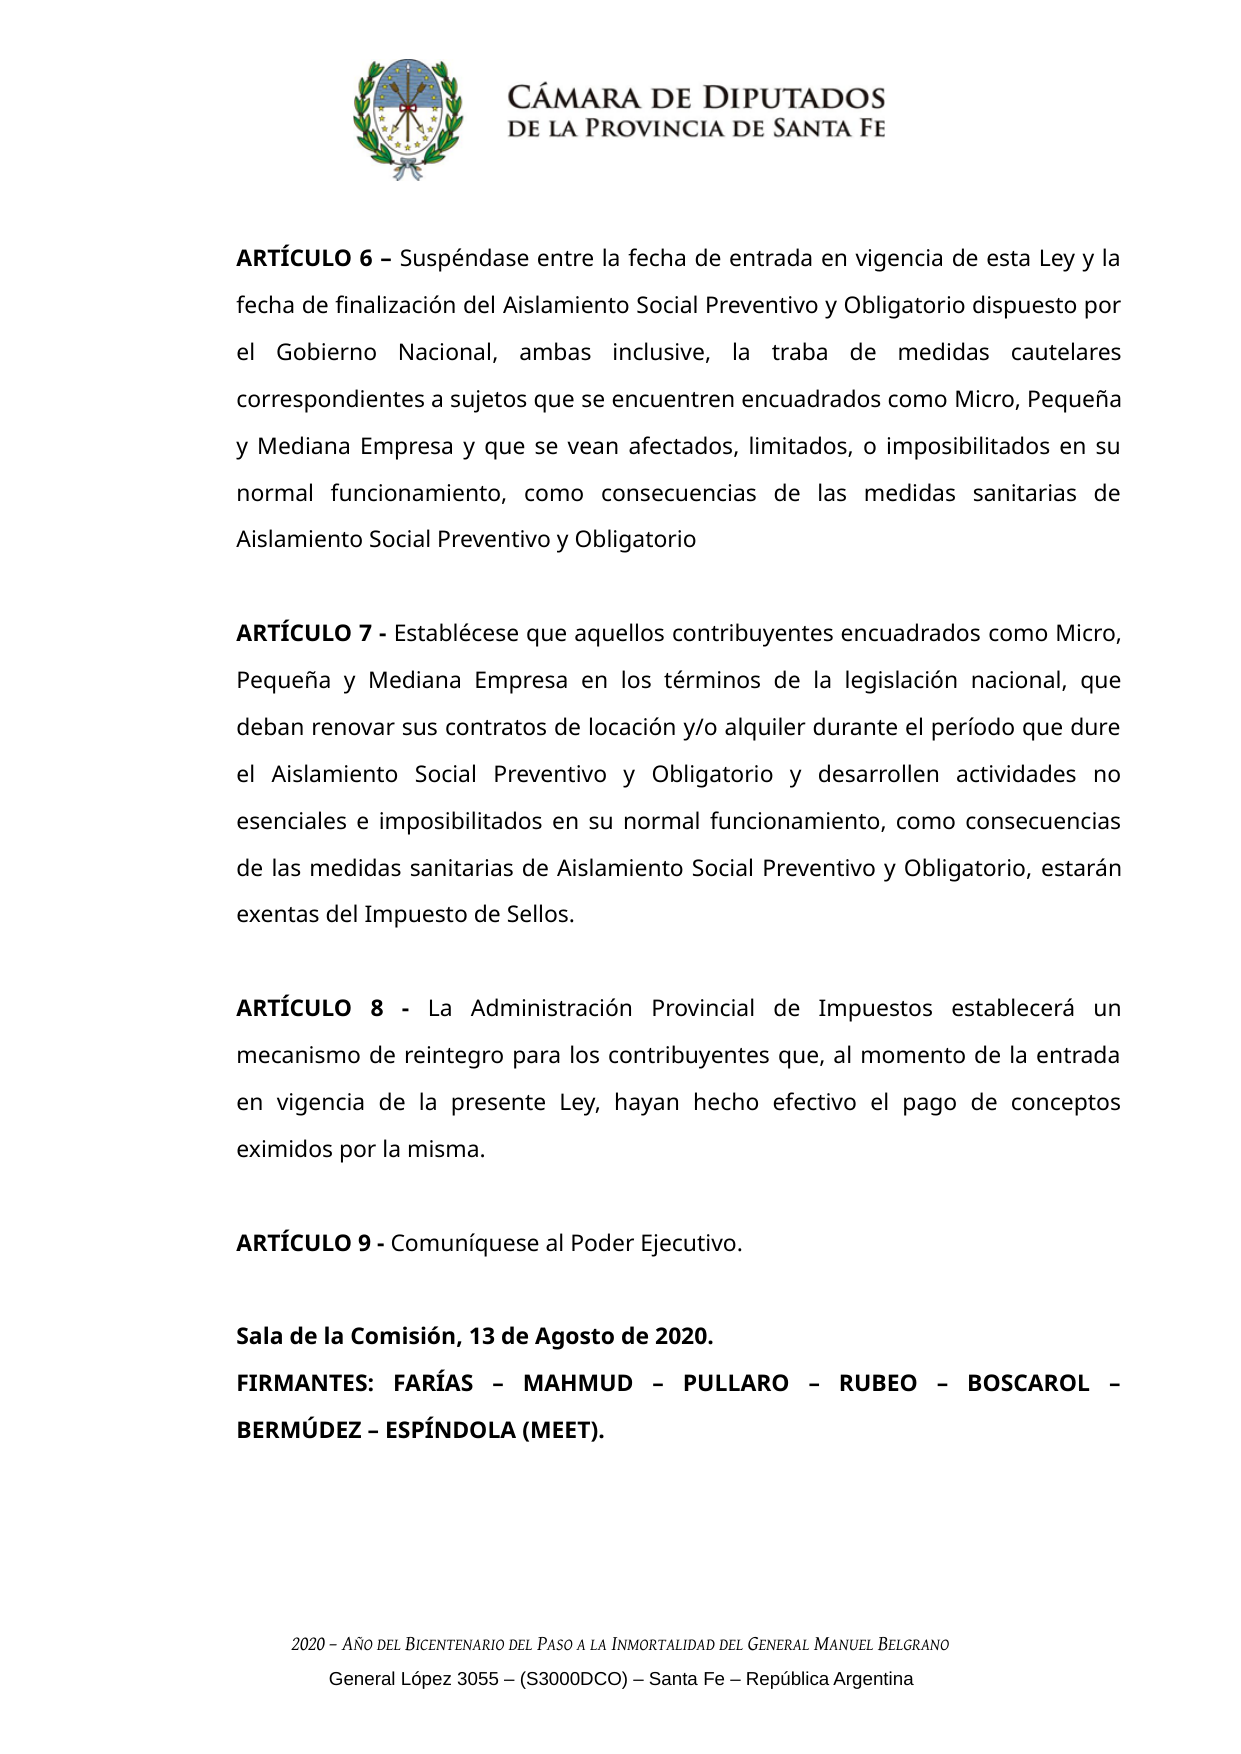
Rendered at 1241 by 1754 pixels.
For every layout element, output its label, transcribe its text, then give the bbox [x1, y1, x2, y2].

text FIRMANTES: FARÍAS – MAHMUD – PULLARO – RUBEO – BOSCAROL – BERMÚDEZ – ESPÍNDOLA (MEET). [236, 1367, 1122, 1445]
text Sala de la Comisión, 13 de Agosto de 2020. [236, 1320, 1122, 1352]
text ARTÍCULO 9 - Comuníquese al Poder Ejecutivo. [236, 1227, 1122, 1258]
text ARTÍCULO 8 - La Administración Provincial de Impuestos establecerá un mecanismo de reintegro para los contribuyentes que, al momento de la entrada en vigencia de la presente Ley, hayan hecho efectivo el pago de conceptos eximidos por la misma. [236, 992, 1122, 1164]
text ARTÍCULO 7 - Establécese que aquellos contribuyentes encuadrados como Micro, Pequeña y Mediana Empresa en los términos de la legislación nacional, que deban renovar sus contratos de locación y/o alquiler durante el período que dure el Aislamiento Social Preventivo y Obligatorio y desarrollen actividades no esenciales e imposibilitados en su normal funcionamiento, como consecuencias de las medidas sanitarias de Aislamiento Social Preventivo y Obligatorio, estarán exentas del Impuesto de Sellos. [236, 617, 1122, 930]
text ARTÍCULO 6 – Suspéndase entre la fecha de entrada en vigencia de esta Ley y la fecha de finalización del Aislamiento Social Preventivo y Obligatorio dispuesto por el Gobierno Nacional, ambas inclusive, la traba de medidas cautelares correspondientes a sujetos que se encuentren encuadrados como Micro, Pequeña y Mediana Empresa y que se vean afectados, limitados, o imposibilitados en su normal funcionamiento, como consecuencias de las medidas sanitarias de Aislamiento Social Preventivo y Obligatorio [236, 242, 1122, 555]
